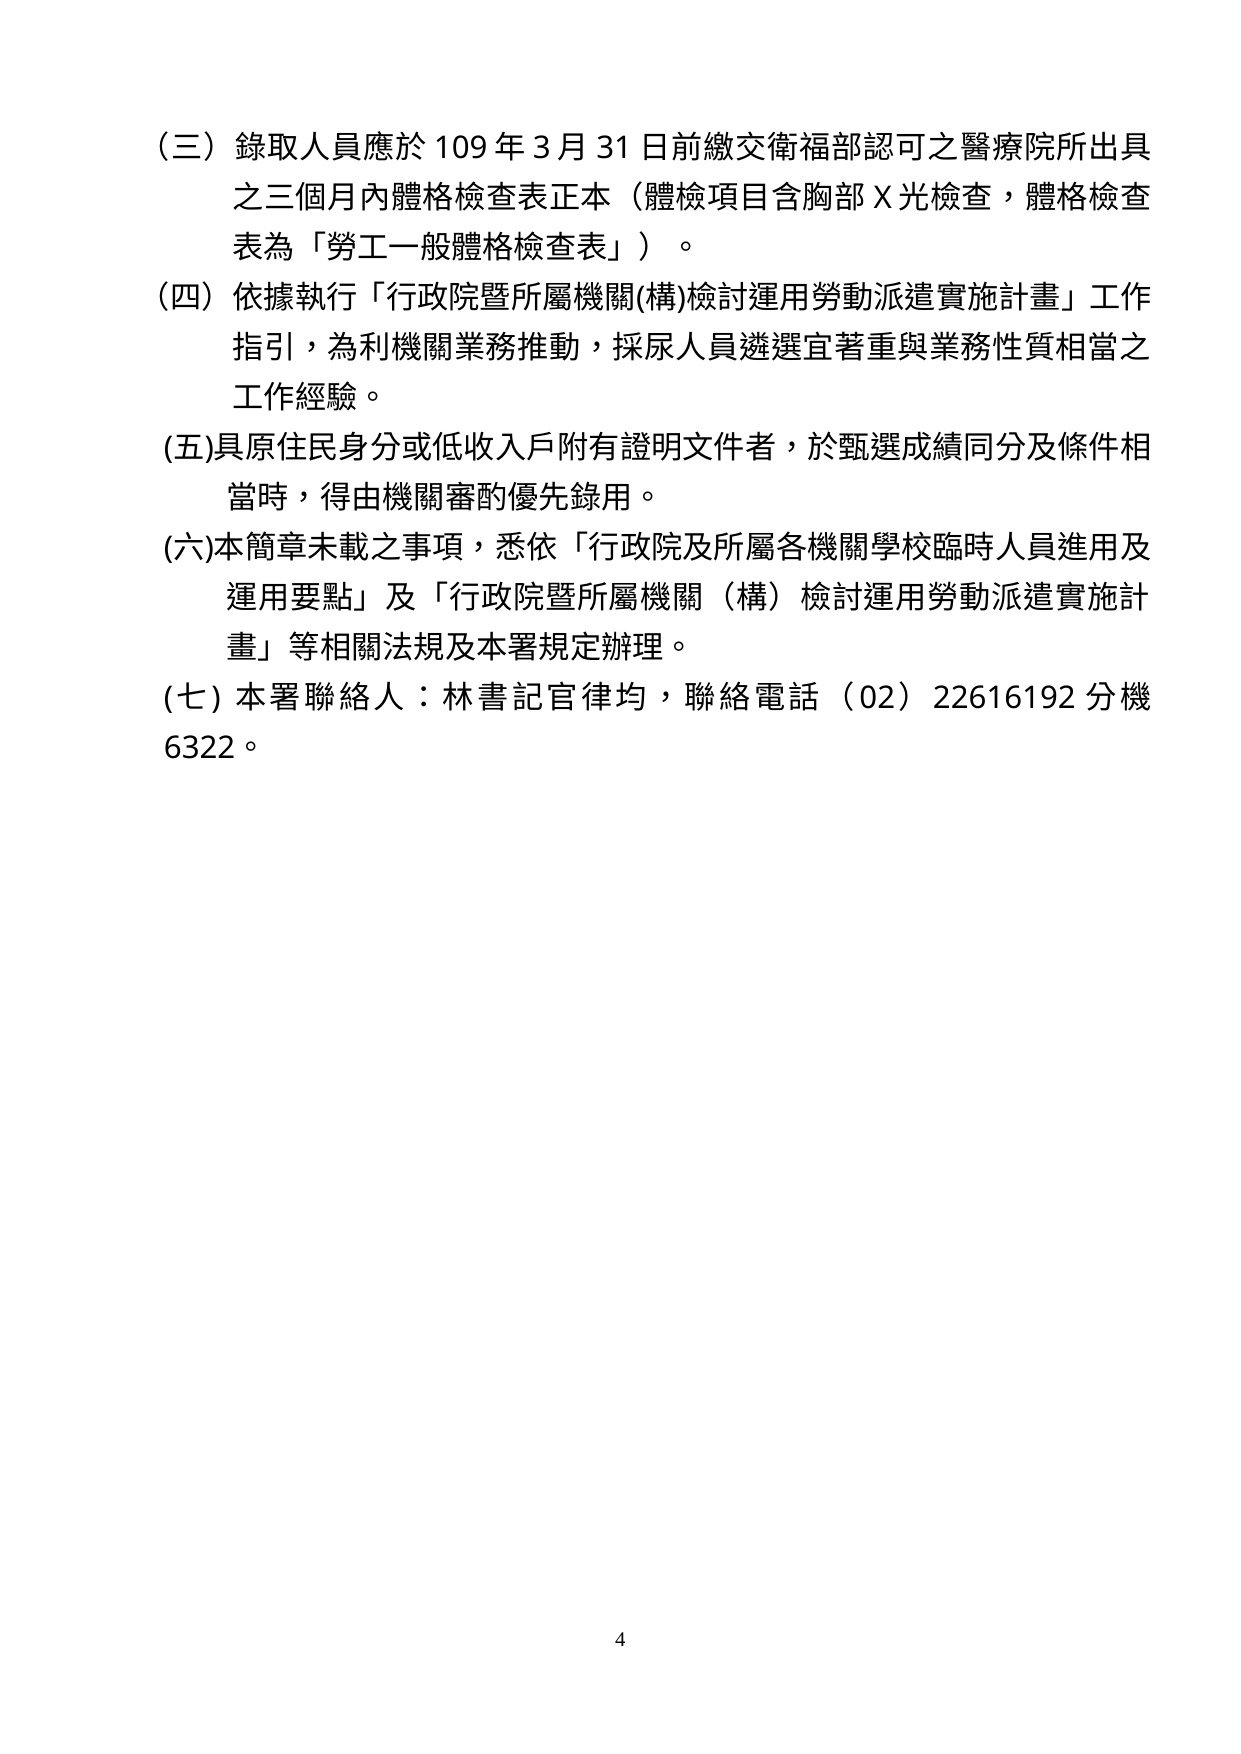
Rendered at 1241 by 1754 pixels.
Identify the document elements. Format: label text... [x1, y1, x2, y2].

text (五)具原住民身分或低收入戶附有證明文件者，於甄選成績同分及條件相當時，得由機關審酌優先錄用。 [164, 418, 1152, 518]
text （三）錄取人員應於109年3月31日前繳交衛福部認可之醫療院所出具之三個月內體格檢查表正本（體檢項目含胸部X光檢查，體格檢查表為「勞工一般體格檢查表」）。 [139, 118, 1152, 268]
text (七) 本署聯絡人：林書記官律均，聯絡電話（02）22616192分機6322。 [164, 668, 1152, 768]
text （四）依據執行「行政院暨所屬機關(構)檢討運用勞動派遣實施計畫」工作指引，為利機關業務推動，採尿人員遴選宜著重與業務性質相當之工作經驗。 [139, 268, 1152, 418]
text (六)本簡章未載之事項，悉依「行政院及所屬各機關學校臨時人員進用及運用要點」及「行政院暨所屬機關（構）檢討運用勞動派遣實施計畫」等相關法規及本署規定辦理。 [164, 518, 1152, 668]
